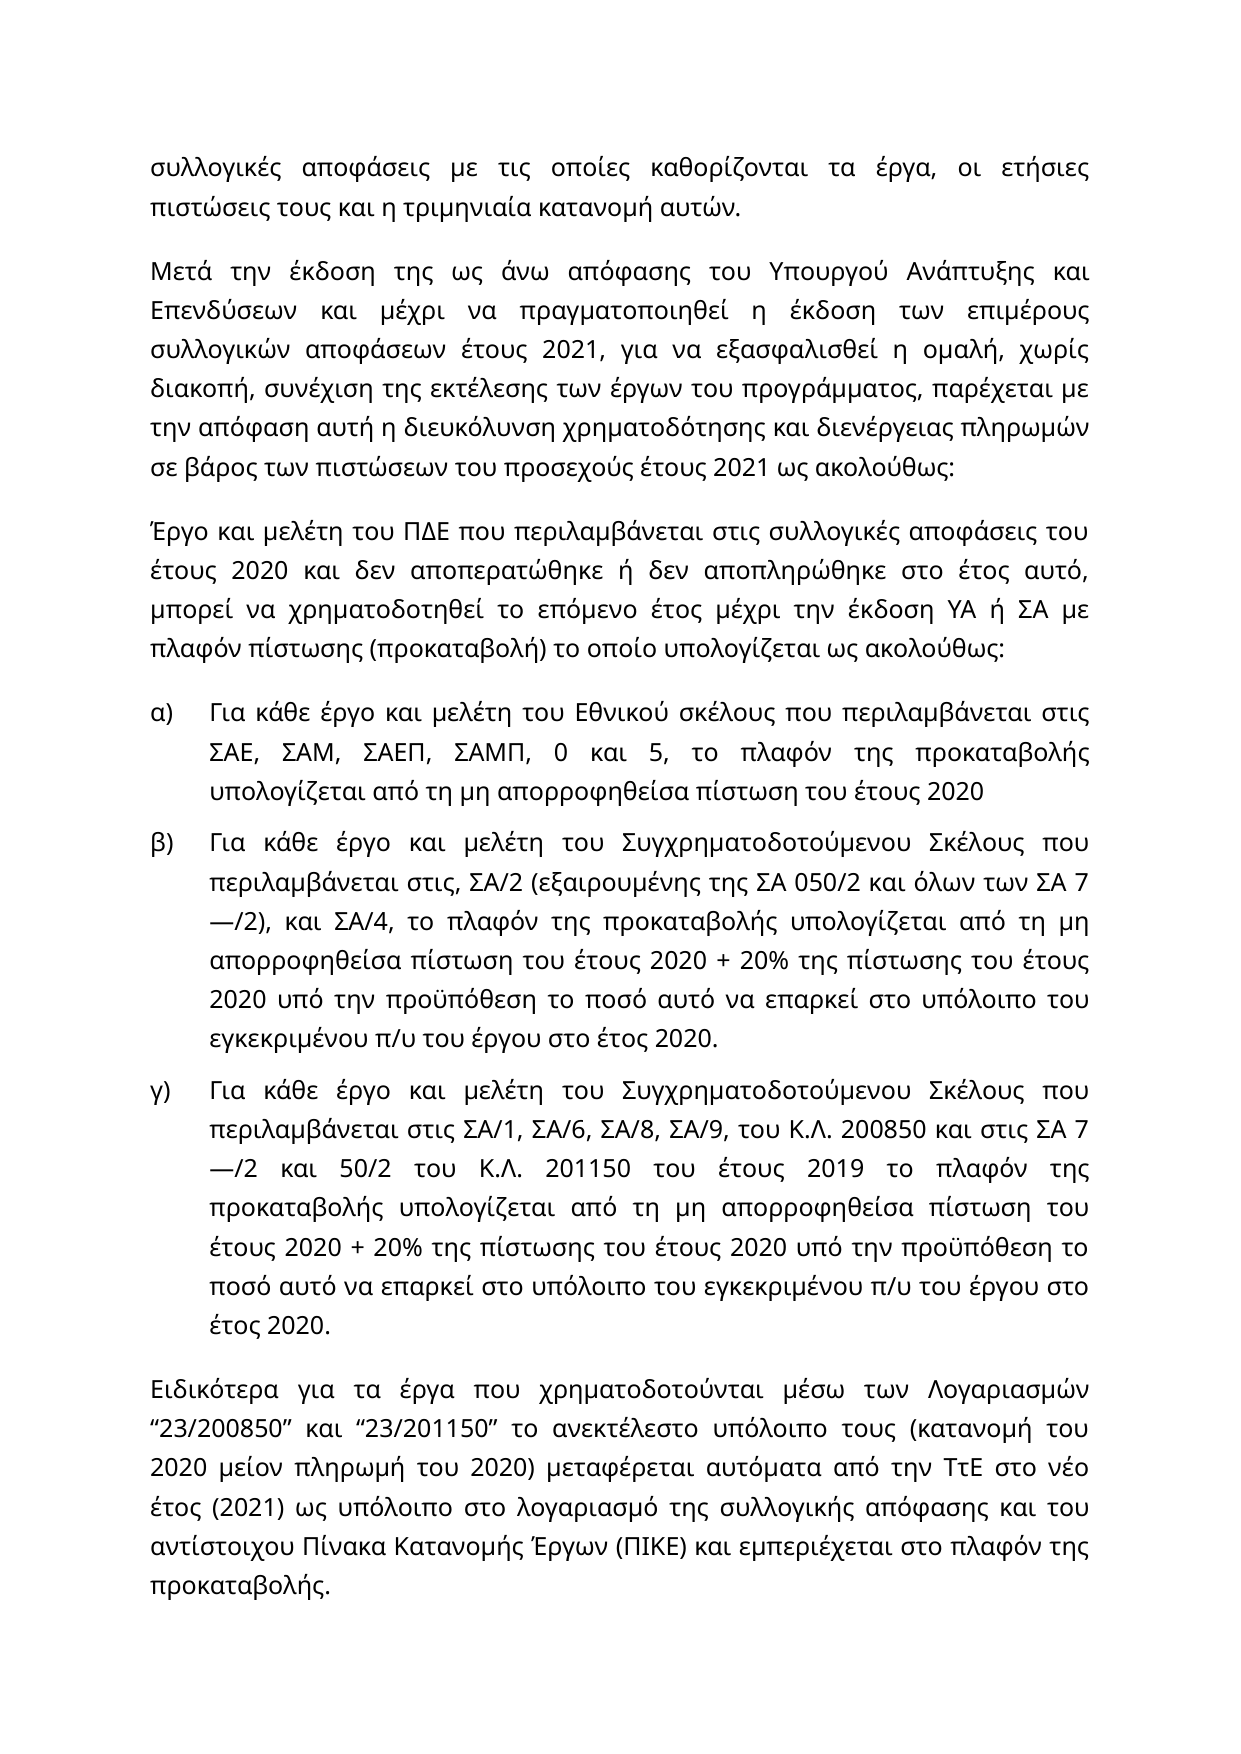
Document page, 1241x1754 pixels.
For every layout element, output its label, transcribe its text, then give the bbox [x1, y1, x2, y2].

text Έργο και μελέτη του ΠΔΕ που περιλαμβάνεται στις συλλογικές αποφάσεις του έτους 2020 και δεν αποπερατώθηκε ή δεν αποπληρώθηκε στο έτος αυτό, μπορεί να χρηματοδοτηθεί το επόμενο έτος μέχρι την έκδοση ΥΑ ή ΣΑ με πλαφόν πίστωσης (προκαταβολή) το οποίο υπολογίζεται ως ακολούθως: [150, 513, 1090, 665]
text συλλογικές αποφάσεις με τις οποίες καθορίζονται τα έργα, οι ετήσιες πιστώσεις τους και η τριμηνιαία κατανομή αυτών. [150, 150, 1090, 223]
list β) Για κάθε έργο και μελέτη του Συγχρηματοδοτούμενου Σκέλους που περιλαμβάνεται στις, ΣΑ/2 (εξαιρουμένης της ΣΑ 050/2 και όλων των ΣΑ 7—/2), και ΣΑ/4, το πλαφόν της προκαταβολής υπολογίζεται από τη μη απορροφηθείσα πίστωση του έτους 2020 + 20% της πίστωσης του έτους 2020 υπό την προϋπόθεση το ποσό αυτό να επαρκεί στο υπόλοιπο του εγκεκριμένου π/υ του έργου στο έτος 2020. [150, 825, 1090, 1055]
text Ειδικότερα για τα έργα που χρηματοδοτούνται μέσω των Λογαριασμών “23/200850” και “23/201150” το ανεκτέλεστο υπόλοιπο τους (κατανομή του 2020 μείον πληρωμή του 2020) μεταφέρεται αυτόματα από την ΤτΕ στο νέο έτος (2021) ως υπόλοιπο στο λογαριασμό της συλλογικής απόφασης και του αντίστοιχου Πίνακα Κατανομής Έργων (ΠΙΚΕ) και εμπεριέχεται στο πλαφόν της προκαταβολής. [150, 1372, 1090, 1602]
list γ) Για κάθε έργο και μελέτη του Συγχρηματοδοτούμενου Σκέλους που περιλαμβάνεται στις ΣΑ/1, ΣΑ/6, ΣΑ/8, ΣΑ/9, του Κ.Λ. 200850 και στις ΣΑ 7—/2 και 50/2 του Κ.Λ. 201150 του έτους 2019 το πλαφόν της προκαταβολής υπολογίζεται από τη μη απορροφηθείσα πίστωση του έτους 2020 + 20% της πίστωσης του έτους 2020 υπό την προϋπόθεση το ποσό αυτό να επαρκεί στο υπόλοιπο του εγκεκριμένου π/υ του έργου στο έτος 2020. [150, 1072, 1090, 1342]
list α) Για κάθε έργο και μελέτη του Εθνικού σκέλους που περιλαμβάνεται στις ΣΑΕ, ΣΑΜ, ΣΑΕΠ, ΣΑΜΠ, 0 και 5, το πλαφόν της προκαταβολής υπολογίζεται από τη μη απορροφηθείσα πίστωση του έτους 2020 [150, 695, 1090, 807]
text Μετά την έκδοση της ως άνω απόφασης του Υπουργού Ανάπτυξης και Επενδύσεων και μέχρι να πραγματοποιηθεί η έκδοση των επιμέρους συλλογικών αποφάσεων έτους 2021, για να εξασφαλισθεί η ομαλή, χωρίς διακοπή, συνέχιση της εκτέλεσης των έργων του προγράμματος, παρέχεται με την απόφαση αυτή η διευκόλυνση χρηματοδότησης και διενέργειας πληρωμών σε βάρος των πιστώσεων του προσεχούς έτους 2021 ως ακολούθως: [150, 253, 1090, 483]
